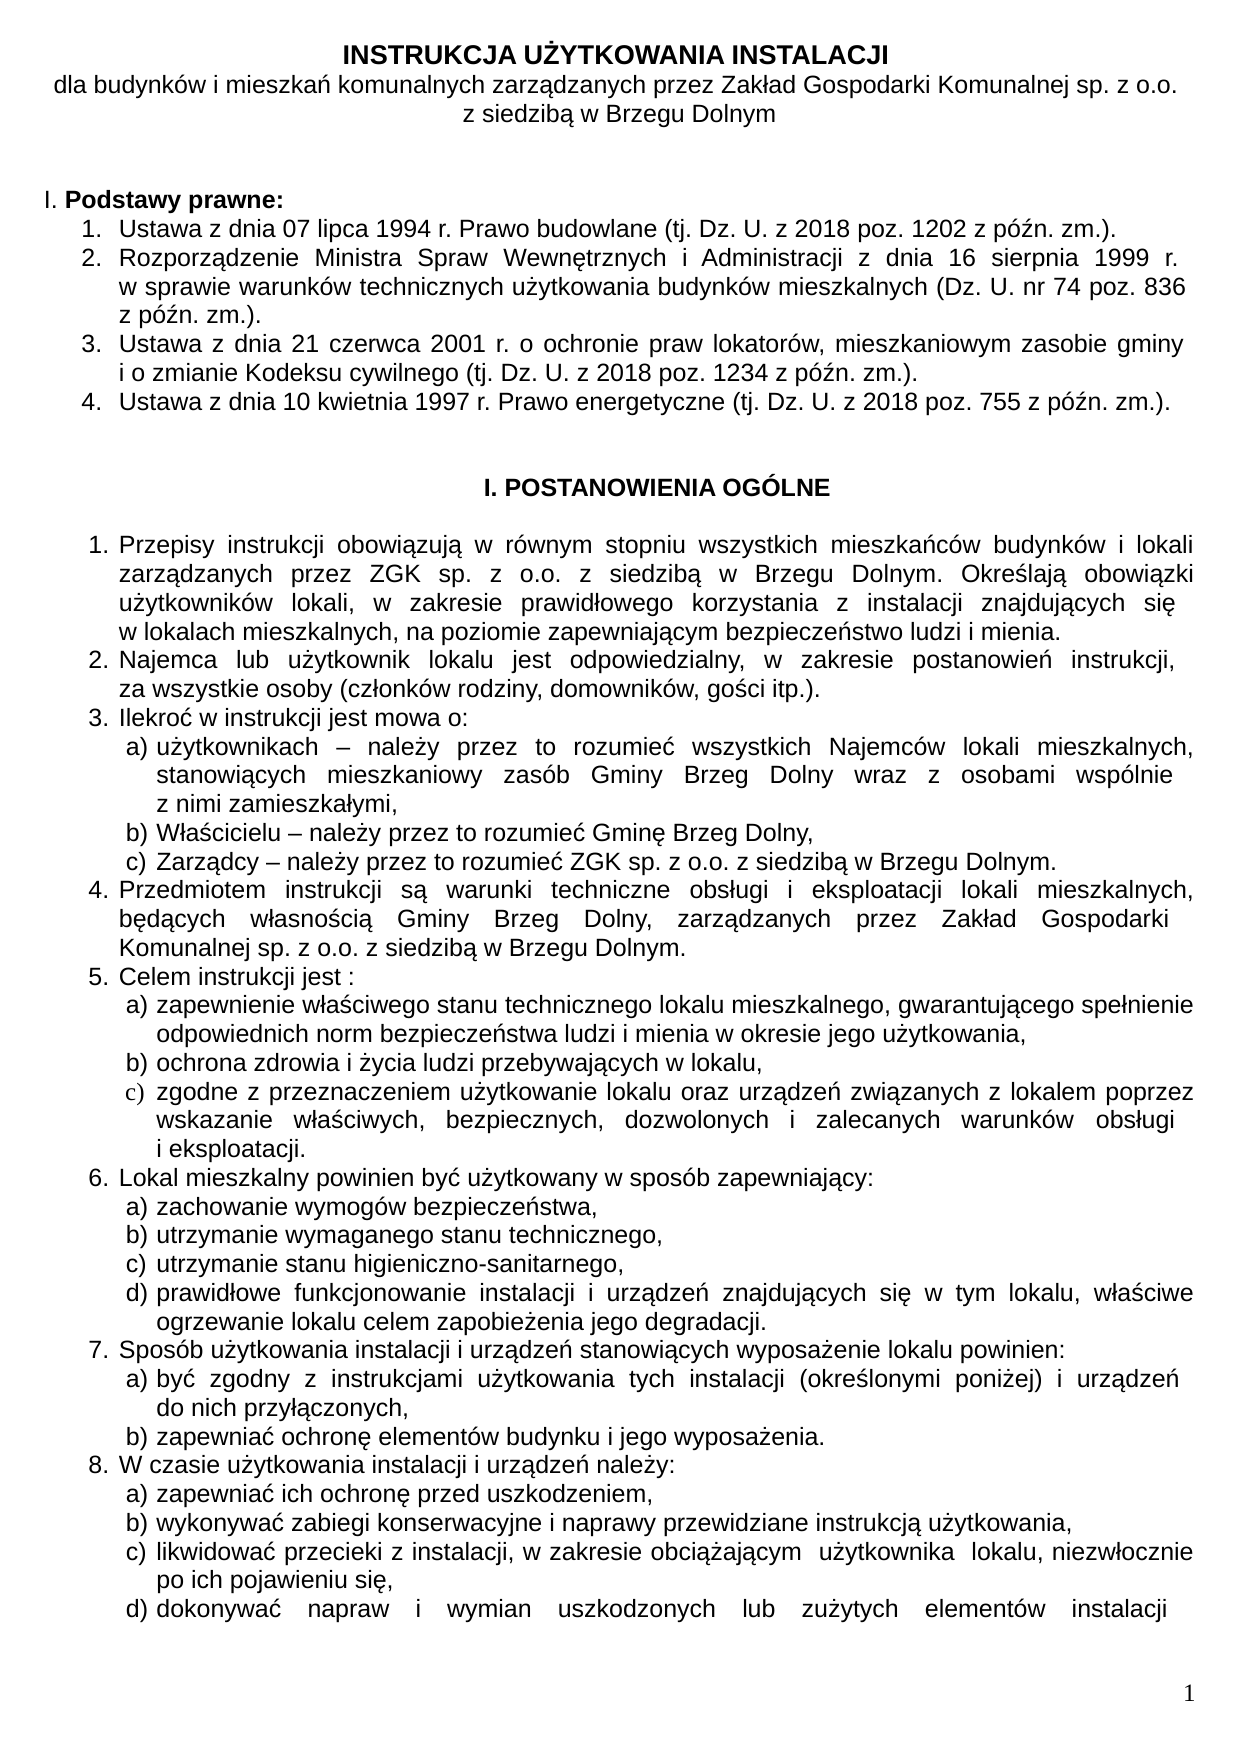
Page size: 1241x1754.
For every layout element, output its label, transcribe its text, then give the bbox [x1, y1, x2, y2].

list prawidłowe funkcjonowanie instalacji i urządzeń znajdujących się w tym lokalu, właściwe ogrzewanie lokalu celem zapobieżenia jego degradacji. [119, 1278, 1195, 1335]
list Ustawa z dnia 10 kwietnia 1997 r. Prawo energetyczne (tj. Dz. U. z 2018 poz. 755 z późn. zm.). [81, 387, 1195, 415]
list Przedmiotem instrukcji są warunki techniczne obsługi i eksploatacji lokali mieszkalnych, będących własnością Gminy Brzeg Dolny, zarządzanych przez Zakład Gospodarki Komunalnej sp. z o.o. z siedzibą w Brzegu Dolnym. [81, 875, 1195, 962]
list użytkownikach – należy przez to rozumieć wszystkich Najemców lokali mieszkalnych, stanowiących mieszkaniowy zasób Gminy Brzeg Dolny wraz z osobami wspólnie z nimi zamieszkałymi, [119, 732, 1195, 818]
list Ustawa z dnia 07 lipca 1994 r. Prawo budowlane (tj. Dz. U. z 2018 poz. 1202 z późn. zm.). [81, 214, 1195, 243]
list Przepisy instrukcji obowiązują w równym stopniu wszystkich mieszkańców budynków i lokali zarządzanych przez ZGK sp. z o.o. z siedzibą w Brzegu Dolnym. Określają obowiązki użytkowników lokali, w zakresie prawidłowego korzystania z instalacji znajdujących się w lokalach mieszkalnych, na poziomie zapewniającym bezpieczeństwo ludzi i mienia. [81, 530, 1195, 645]
list Ustawa z dnia 21 czerwca 2001 r. o ochronie praw lokatorów, mieszkaniowym zasobie gminy i o zmianie Kodeksu cywilnego (tj. Dz. U. z 2018 poz. 1234 z późn. zm.). [81, 329, 1195, 387]
text INSTRUKCJA UŻYTKOWANIA INSTALACJI [44, 39, 1195, 70]
list zapewniać ich ochronę przed uszkodzeniem, [119, 1479, 1195, 1508]
list ochrona zdrowia i życia ludzi przebywających w lokalu, [119, 1048, 1195, 1077]
list Lokal mieszkalny powinien być użytkowany w sposób zapewniający: [81, 1163, 1195, 1192]
list Właścicielu – należy przez to rozumieć Gminę Brzeg Dolny, [119, 818, 1195, 847]
list zachowanie wymogów bezpieczeństwa, [119, 1192, 1195, 1220]
list utrzymanie stanu higieniczno-sanitarnego, [119, 1249, 1195, 1278]
list zapewniać ochronę elementów budynku i jego wyposażenia. [119, 1422, 1195, 1450]
list zapewnienie właściwego stanu technicznego lokalu mieszkalnego, gwarantującego spełnienie odpowiednich norm bezpieczeństwa ludzi i mienia w okresie jego użytkowania, [119, 990, 1195, 1048]
list dokonywać napraw i wymian uszkodzonych lub zużytych elementów instalacji [119, 1594, 1195, 1623]
list być zgodny z instrukcjami użytkowania tych instalacji (określonymi poniżej) i urządzeń do nich przyłączonych, [119, 1364, 1195, 1422]
list Zarządcy – należy przez to rozumieć ZGK sp. z o.o. z siedzibą w Brzegu Dolnym. [119, 847, 1195, 875]
list Sposób użytkowania instalacji i urządzeń stanowiących wyposażenie lokalu powinien: [81, 1335, 1195, 1364]
list zgodne z przeznaczeniem użytkowanie lokalu oraz urządzeń związanych z lokalem poprzez wskazanie właściwych, bezpiecznych, dozwolonych i zalecanych warunków obsługi i eksploatacji. [119, 1077, 1195, 1163]
text I. Podstawy prawne: [44, 185, 1195, 214]
list Celem instrukcji jest : [81, 962, 1195, 990]
list Ilekroć w instrukcji jest mowa o: [81, 703, 1195, 732]
list I. POSTANOWIENIA OGÓLNE [119, 473, 1195, 530]
text dla budynków i mieszkań komunalnych zarządzanych przez Zakład Gospodarki Komunalnej sp. z o.o. z siedzibą w Brzegu Dolnym [44, 70, 1195, 128]
list utrzymanie wymaganego stanu technicznego, [119, 1220, 1195, 1249]
list W czasie użytkowania instalacji i urządzeń należy: [81, 1450, 1195, 1479]
list likwidować przecieki z instalacji, w zakresie obciążającym użytkownika lokalu, niezwłocznie po ich pojawieniu się, [119, 1537, 1195, 1594]
list Najemca lub użytkownik lokalu jest odpowiedzialny, w zakresie postanowień instrukcji, za wszystkie osoby (członków rodziny, domowników, gości itp.). [81, 645, 1195, 703]
list wykonywać zabiegi konserwacyjne i naprawy przewidziane instrukcją użytkowania, [119, 1508, 1195, 1537]
list Rozporządzenie Ministra Spraw Wewnętrznych i Administracji z dnia 16 sierpnia 1999 r. w sprawie warunków technicznych użytkowania budynków mieszkalnych (Dz. U. nr 74 poz. 836 z późn. zm.). [81, 243, 1195, 329]
